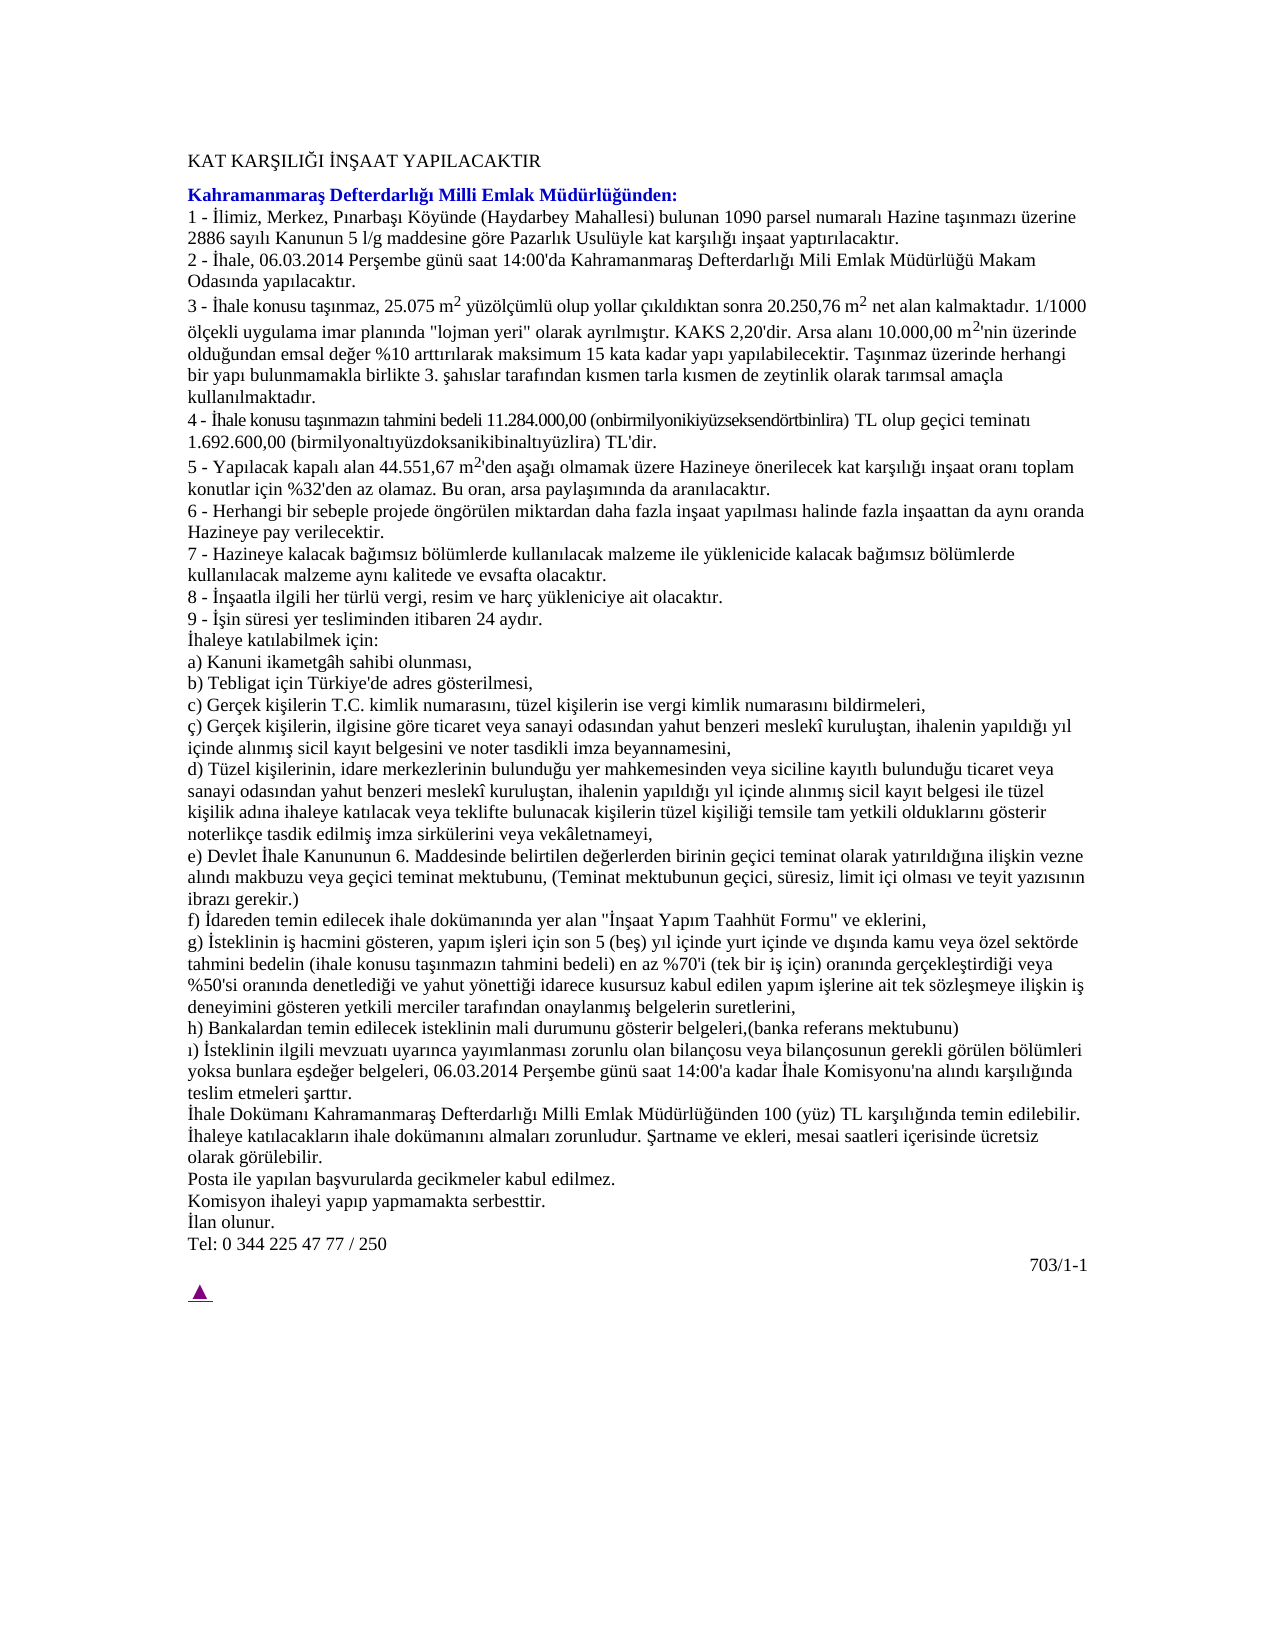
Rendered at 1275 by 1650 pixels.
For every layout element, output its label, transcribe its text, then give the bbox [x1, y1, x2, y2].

text 1 - İlimiz, Merkez, Pınarbaşı Köyünde (Haydarbey Mahallesi) bulunan 1090 parsel numaralı Hazine taşınmazı üzerine 2886 sayılı Kanunun 5 l/g maddesine göre Pazarlık Usulüyle kat karşılığı inşaat yaptırılacaktır. [187, 206, 1087, 249]
text Kahramanmaraş Defterdarlığı Milli Emlak Müdürlüğünden: [187, 184, 1087, 206]
text f) İdareden temin edilecek ihale dokümanında yer alan "İnşaat Yapım Taahhüt Formu" ve eklerini, [187, 909, 1087, 931]
text KAT KARŞILIĞI İNŞAAT YAPILACAKTIR [187, 150, 1087, 172]
text 4 - İhale konusu taşınmazın tahmini bedeli 11.284.000,00 (onbirmilyonikiyüzseksendörtbinlira) TL olup geçici teminatı 1.692.600,00 (birmilyonaltıyüzdoksanikibinaltıyüzlira) TL'dir. [187, 407, 1087, 453]
text h) Bankalardan temin edilecek isteklinin mali durumunu gösterir belgeleri,(banka referans mektubunu) [187, 1017, 1087, 1039]
text 8 - İnşaatla ilgili her türlü vergi, resim ve harç yükleniciye ait olacaktır. [187, 586, 1087, 607]
text 6 - Herhangi bir sebeple projede öngörülen miktardan daha fazla inşaat yapılması halinde fazla inşaattan da aynı oranda Hazineye pay verilecektir. [187, 499, 1087, 543]
text ▲ [187, 1276, 1087, 1304]
text b) Tebligat için Türkiye'de adres gösterilmesi, [187, 672, 1087, 694]
text c) Gerçek kişilerin T.C. kimlik numarasını, tüzel kişilerin ise vergi kimlik numarasını bildirmeleri, [187, 694, 1087, 715]
text ç) Gerçek kişilerin, ilgisine göre ticaret veya sanayi odasından yahut benzeri meslekî kuruluştan, ihalenin yapıldığı yıl içinde alınmış sicil kayıt belgesini ve noter tasdikli imza beyannamesini, [187, 715, 1087, 758]
text Tel: 0 344 225 47 77 / 250 [187, 1233, 1087, 1254]
text İhale Dokümanı Kahramanmaraş Defterdarlığı Milli Emlak Müdürlüğünden 100 (yüz) TL karşılığında temin edilebilir. İhaleye katılacakların ihale dokümanını almaları zorunludur. Şartname ve ekleri, mesai saatleri içerisinde ücretsiz olarak görülebilir. [187, 1103, 1087, 1168]
text 2 - İhale, 06.03.2014 Perşembe günü saat 14:00'da Kahramanmaraş Defterdarlığı Mili Emlak Müdürlüğü Makam Odasında yapılacaktır. [187, 249, 1087, 292]
text 7 - Hazineye kalacak bağımsız bölümlerde kullanılacak malzeme ile yüklenicide kalacak bağımsız bölümlerde kullanılacak malzeme aynı kalitede ve evsafta olacaktır. [187, 543, 1087, 586]
text d) Tüzel kişilerinin, idare merkezlerinin bulunduğu yer mahkemesinden veya siciline kayıtlı bulunduğu ticaret veya sanayi odasından yahut benzeri meslekî kuruluştan, ihalenin yapıldığı yıl içinde alınmış sicil kayıt belgesi ile tüzel kişilik adına ihaleye katılacak veya teklifte bulunacak kişilerin tüzel kişiliği temsile tam yetkili olduklarını gösterir noterlikçe tasdik edilmiş imza sirkülerini veya vekâletnameyi, [187, 758, 1087, 844]
text a) Kanuni ikametgâh sahibi olunması, [187, 651, 1087, 672]
text 9 - İşin süresi yer tesliminden itibaren 24 aydır. [187, 607, 1087, 629]
text g) İsteklinin iş hacmini gösteren, yapım işleri için son 5 (beş) yıl içinde yurt içinde ve dışında kamu veya özel sektörde tahmini bedelin (ihale konusu taşınmazın tahmini bedeli) en az %70'i (tek bir iş için) oranında gerçekleştirdiği veya %50'si oranında denetlediği ve yahut yönettiği idarece kusursuz kabul edilen yapım işlerine ait tek sözleşmeye ilişkin iş deneyimini gösteren yetkili merciler tarafından onaylanmış belgelerin suretlerini, [187, 931, 1087, 1017]
text 703/1-1 [187, 1254, 1087, 1276]
text ı) İsteklinin ilgili mevzuatı uyarınca yayımlanması zorunlu olan bilançosu veya bilançosunun gerekli görülen bölümleri yoksa bunlara eşdeğer belgeleri, 06.03.2014 Perşembe günü saat 14:00'a kadar İhale Komisyonu'na alındı karşılığında teslim etmeleri şarttır. [187, 1039, 1087, 1103]
text e) Devlet İhale Kanununun 6. Maddesinde belirtilen değerlerden birinin geçici teminat olarak yatırıldığına ilişkin vezne alındı makbuzu veya geçici teminat mektubunu, (Teminat mektubunun geçici, süresiz, limit içi olması ve teyit yazısının ibrazı gerekir.) [187, 844, 1087, 909]
text Komisyon ihaleyi yapıp yapmamakta serbesttir. [187, 1189, 1087, 1211]
text İlan olunur. [187, 1211, 1087, 1233]
text 5 - Yapılacak kapalı alan 44.551,67 m2'den aşağı olmamak üzere Hazineye önerilecek kat karşılığı inşaat oranı toplam konutlar için %32'den az olamaz. Bu oran, arsa paylaşımında da aranılacaktır. [187, 453, 1087, 499]
text İhaleye katılabilmek için: [187, 629, 1087, 651]
text 3 - İhale konusu taşınmaz, 25.075 m2 yüzölçümlü olup yollar çıkıldıktan sonra 20.250,76 m2 net alan kalmaktadır. 1/1000 ölçekli uygulama imar planında "lojman yeri" olarak ayrılmıştır. KAKS 2,20'dir. Arsa alanı 10.000,00 m2'nin üzerinde olduğundan emsal değer %10 arttırılarak maksimum 15 kata kadar yapı yapılabilecektir. Taşınmaz üzerinde herhangi bir yapı bulunmamakla birlikte 3. şahıslar tarafından kısmen tarla kısmen de zeytinlik olarak tarımsal amaçla kullanılmaktadır. [187, 292, 1087, 407]
text Posta ile yapılan başvurularda gecikmeler kabul edilmez. [187, 1168, 1087, 1189]
